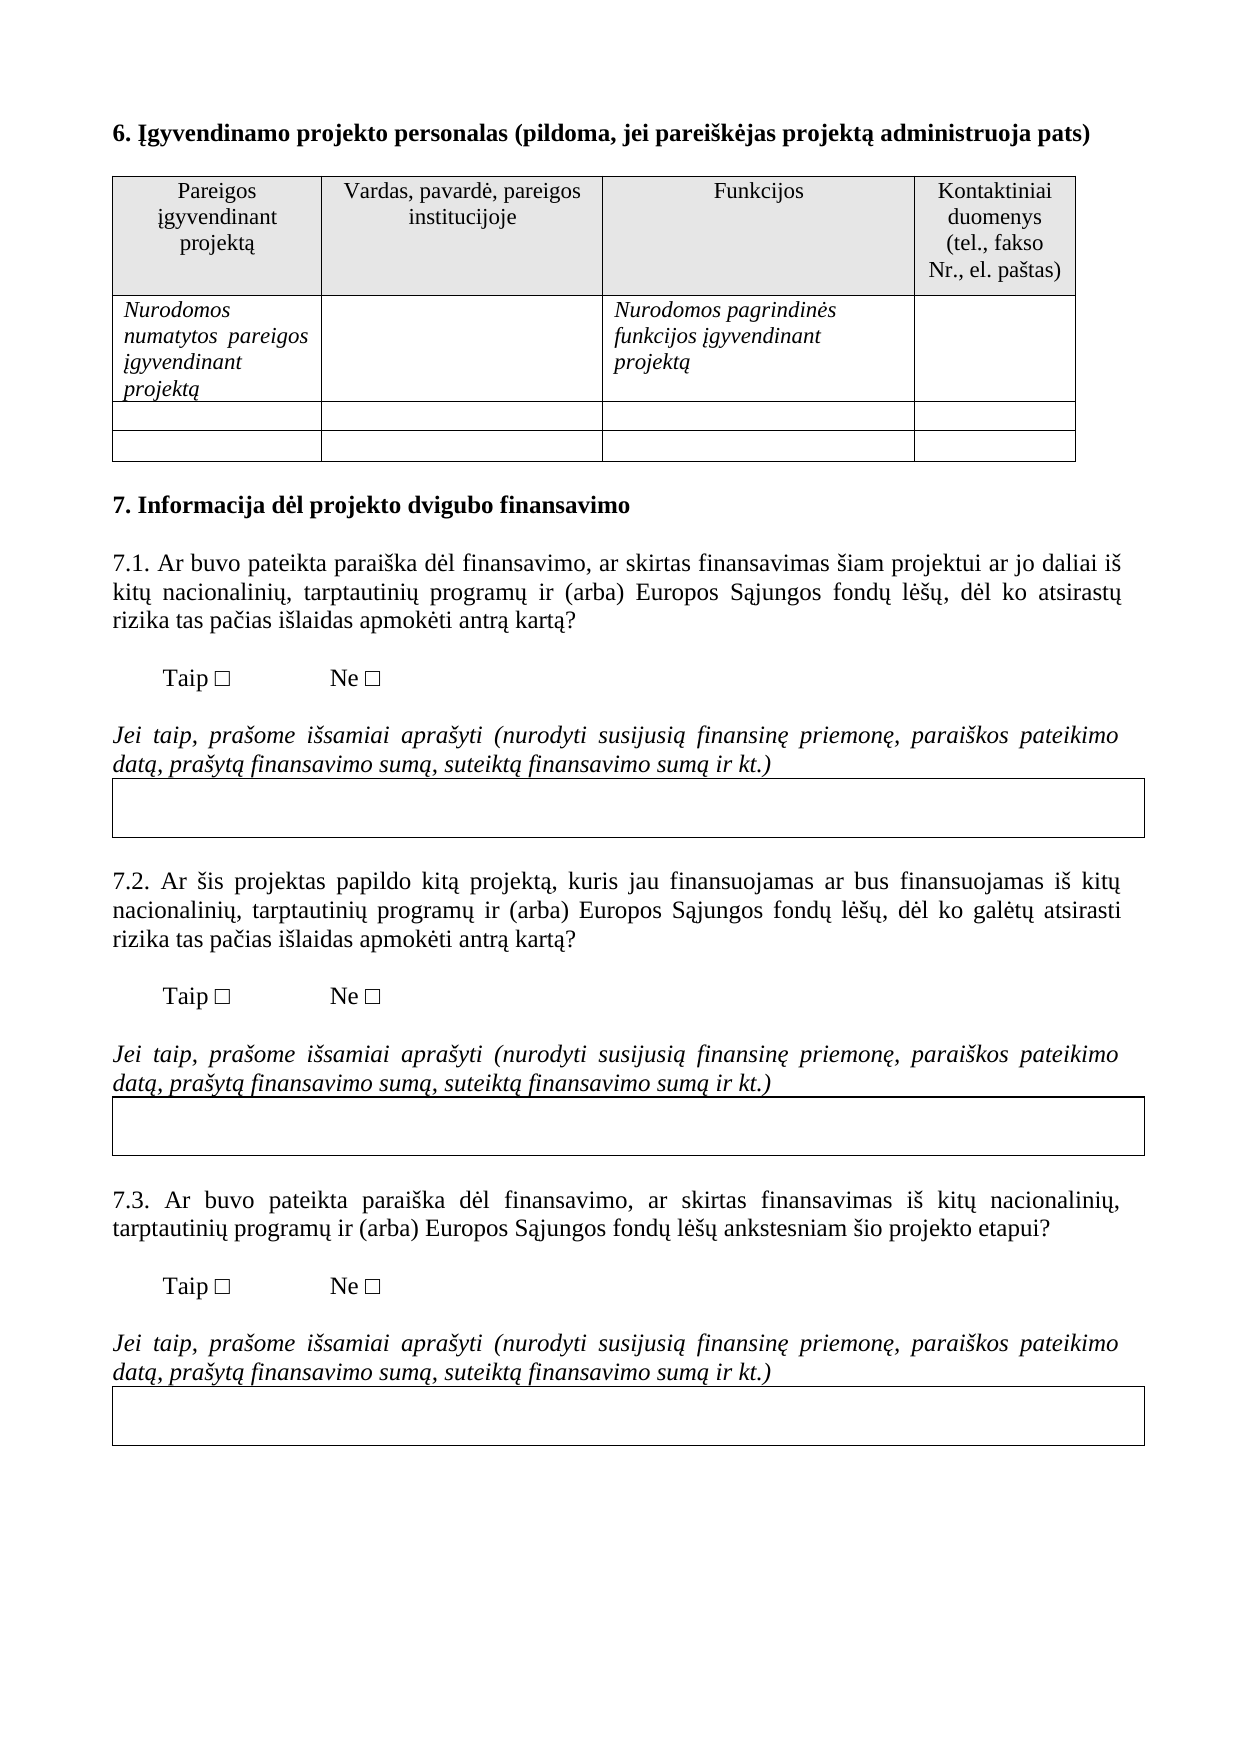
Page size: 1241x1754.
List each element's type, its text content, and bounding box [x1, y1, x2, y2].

table_cell [113, 402, 321, 430]
table_header [113, 779, 1144, 837]
table_cell [603, 402, 914, 430]
table_cell [322, 431, 602, 461]
text 7.3. Ar buvo pateikta paraiška dėl finansavimo, ar skirtas finansavimas iš kitų nacionalinių, tarptautinių programų ir (arba) Europos Sąjungos fondų lėšų ankstesniam šio projekto etapui? [112, 1185, 1122, 1242]
table_cell [322, 296, 602, 401]
text 7.2. Ar šis projektas papildo kitą projektą, kuris jau finansuojamas ar bus finansuojamas iš kitų nacionalinių, tarptautinių programų ir (arba) Europos Sąjungos fondų lėšų, dėl ko galėtų atsirasti rizika tas pačias išlaidas apmokėti antrą kartą? [112, 866, 1122, 953]
table_cell Nurodomos numatytos pareigos įgyvendinant projektą [113, 296, 321, 401]
text 6. Įgyvendinamo projekto personalas (pildoma, jei pareiškėjas projektą administruoja pats) [112, 118, 1122, 147]
table_cell Nurodomos pagrindinės funkcijos įgyvendinant projektą [603, 296, 914, 401]
table_header [113, 1387, 1144, 1444]
table_header Funkcijos [603, 177, 914, 295]
table_header Kontaktiniai duomenys (tel., fakso Nr., el. paštas) [915, 177, 1075, 295]
text Jei taip, prašome išsamiai aprašyti (nurodyti susijusią finansinę priemonę, paraiškos pateikimo datą, prašytą finansavimo sumą, suteiktą finansavimo sumą ir kt.) [112, 1039, 1122, 1096]
text Jei taip, prašome išsamiai aprašyti (nurodyti susijusią finansinę priemonę, paraiškos pateikimo datą, prašytą finansavimo sumą, suteiktą finansavimo sumą ir kt.) [112, 721, 1122, 778]
table_cell [915, 296, 1075, 401]
table_header [113, 1098, 1144, 1155]
text Taip □[] Ne □[] [162, 1271, 1122, 1300]
table_cell [603, 431, 914, 461]
text 7.1. Ar buvo pateikta paraiška dėl finansavimo, ar skirtas finansavimas šiam projektui ar jo daliai iš kitų nacionalinių, tarptautinių programų ir (arba) Europos Sąjungos fondų lėšų, dėl ko atsirastų rizika tas pačias išlaidas apmokėti antrą kartą? [112, 548, 1122, 634]
table_cell [915, 431, 1075, 461]
table_cell [113, 431, 321, 461]
text 7. Informacija dėl projekto dvigubo finansavimo [112, 491, 1122, 519]
text Jei taip, prašome išsamiai aprašyti (nurodyti susijusią finansinę priemonę, paraiškos pateikimo datą, prašytą finansavimo sumą, suteiktą finansavimo sumą ir kt.) [112, 1328, 1122, 1386]
table_header Vardas, pavardė, pareigos institucijoje [322, 177, 602, 295]
text Taip □[] Ne □[] [162, 981, 1122, 1010]
table_cell [322, 402, 602, 430]
text Taip □[] Ne □[] [162, 663, 1122, 692]
table_header Pareigos įgyvendinant projektą [113, 177, 321, 295]
table_cell [915, 402, 1075, 430]
